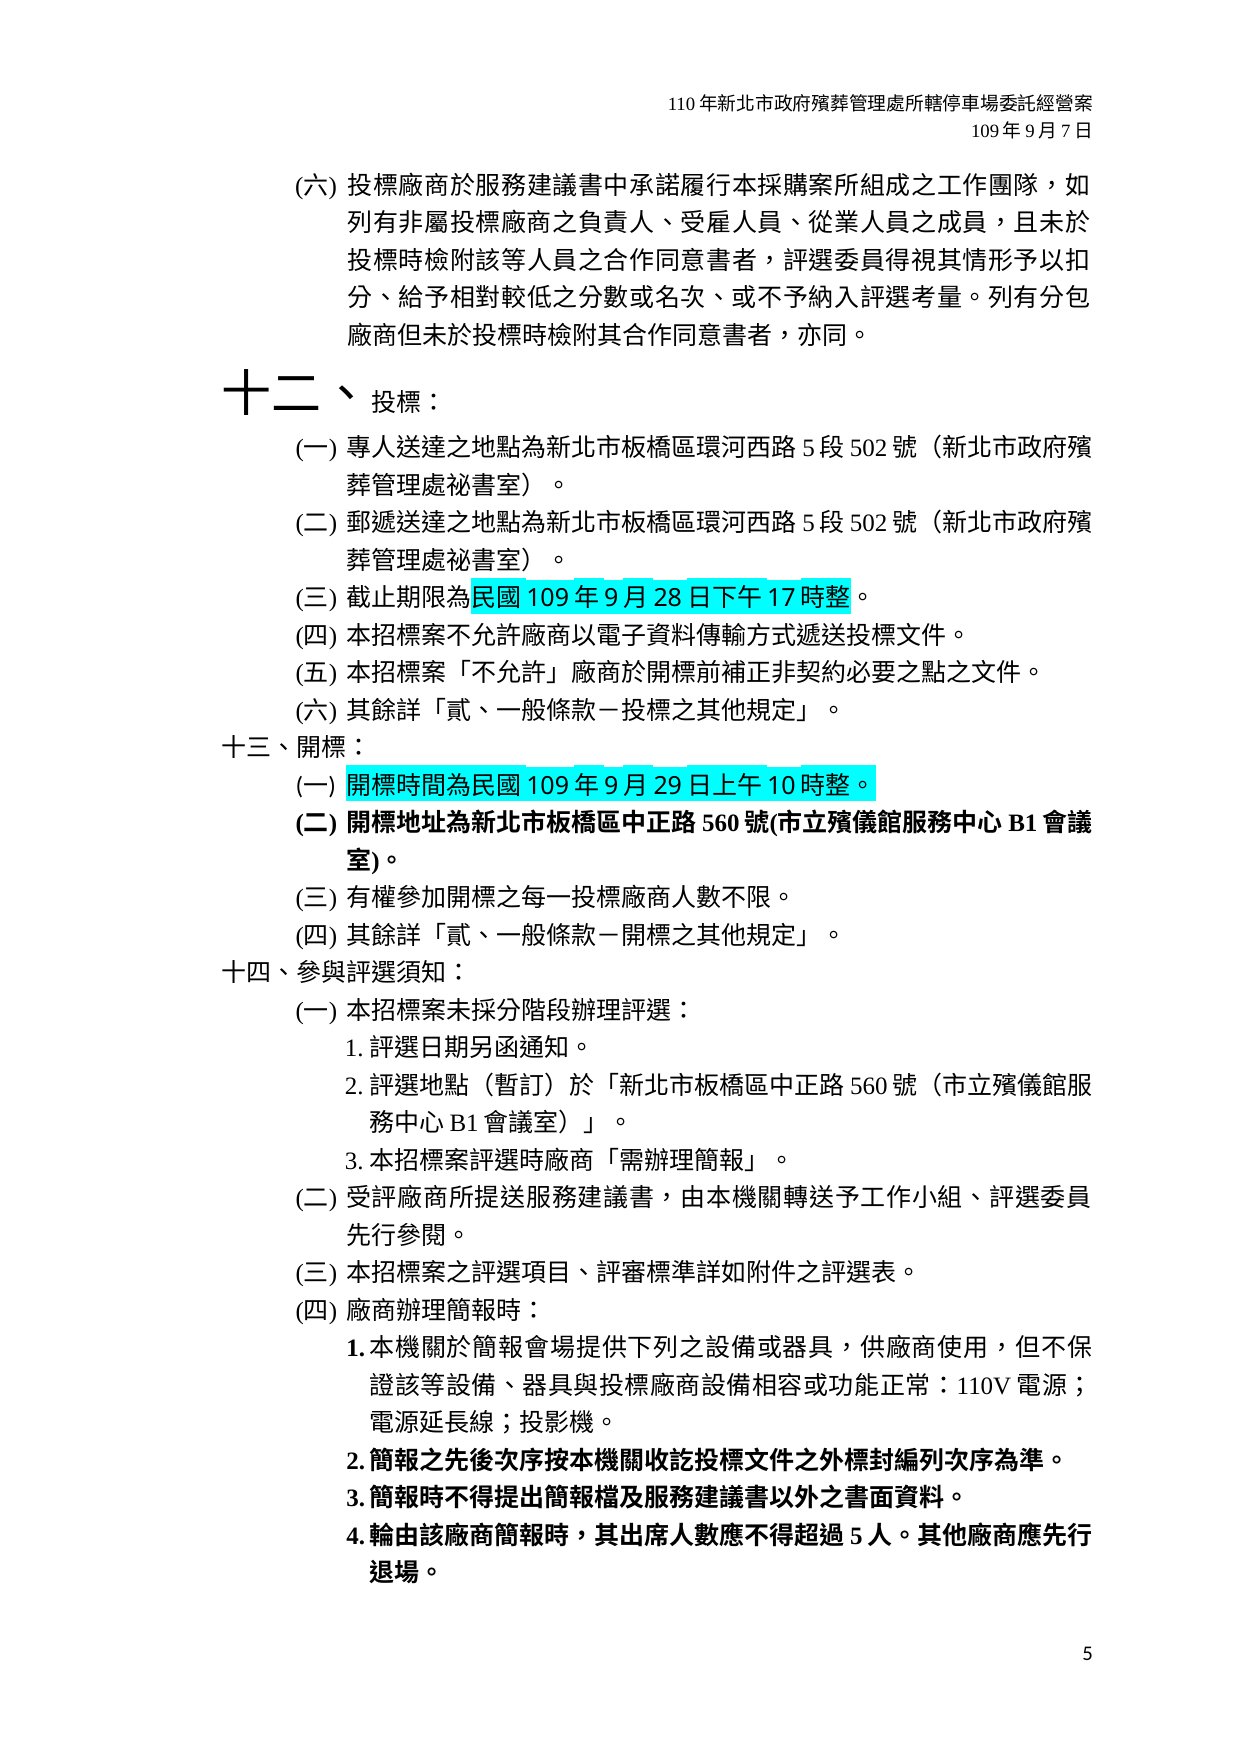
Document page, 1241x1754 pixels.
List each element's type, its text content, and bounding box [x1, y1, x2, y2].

list 本招標案未採分階段辦理評選： [295, 989, 1092, 1027]
list 截止期限為民國109年9月28日下午17時整。 [295, 577, 1092, 614]
list 有權參加開標之每一投標廠商人數不限。 [295, 877, 1092, 914]
list 輪由該廠商簡報時，其出席人數應不得超過5人。其他廠商應先行退場。 [346, 1514, 1092, 1589]
list 投標廠商於服務建議書中承諾履行本採購案所組成之工作團隊，如列有非屬投標廠商之負責人、受雇人員、從業人員之成員，且未於投標時檢附該等人員之合作同意書者，評選委員得視其情形予以扣分、給予相對較低之分數或名次、或不予納入評選考量。列有分包廠商但未於投標時檢附其合作同意書者，亦同。 [295, 164, 1092, 352]
list 郵遞送達之地點為新北市板橋區環河西路5段502號（新北市政府殯葬管理處祕書室）。 [295, 502, 1092, 577]
list 本招標案不允許廠商以電子資料傳輸方式遞送投標文件。 [295, 614, 1092, 652]
list 開標時間為民國109年9月29日上午10時整。 [295, 764, 1092, 802]
subtitle 投標： [222, 352, 1092, 427]
list 開標地址為新北市板橋區中正路560號(市立殯儀館服務中心B1會議室)。 [295, 802, 1092, 877]
list 評選地點（暫訂）於「新北市板橋區中正路560號（市立殯儀館服務中心B1會議室）」。 [344, 1064, 1092, 1139]
list 評選日期另函通知。 [344, 1027, 1092, 1064]
list 其餘詳「貳、一般條款－開標之其他規定」。 [295, 914, 1092, 952]
list 本機關於簡報會場提供下列之設備或器具，供廠商使用，但不保證該等設備、器具與投標廠商設備相容或功能正常：110V電源；電源延長線；投影機。 [346, 1327, 1092, 1439]
list 其餘詳「貳、一般條款－投標之其他規定」。 [295, 689, 1092, 727]
list 簡報時不得提出簡報檔及服務建議書以外之書面資料。 [346, 1477, 1092, 1514]
list 本招標案「不允許」廠商於開標前補正非契約必要之點之文件。 [295, 652, 1092, 689]
list 本招標案之評選項目、評審標準詳如附件之評選表。 [295, 1252, 1092, 1289]
list 受評廠商所提送服務建議書，由本機關轉送予工作小組、評選委員先行參閱。 [295, 1177, 1092, 1252]
subtitle 開標： [222, 727, 1092, 764]
list 本招標案評選時廠商「需辦理簡報」。 [344, 1139, 1092, 1177]
list 廠商辦理簡報時： [295, 1289, 1092, 1327]
subtitle 參與評選須知： [222, 952, 1092, 989]
list 簡報之先後次序按本機關收訖投標文件之外標封編列次序為準。 [346, 1439, 1092, 1477]
list 專人送達之地點為新北市板橋區環河西路5段502號（新北市政府殯葬管理處祕書室）。 [295, 427, 1092, 502]
